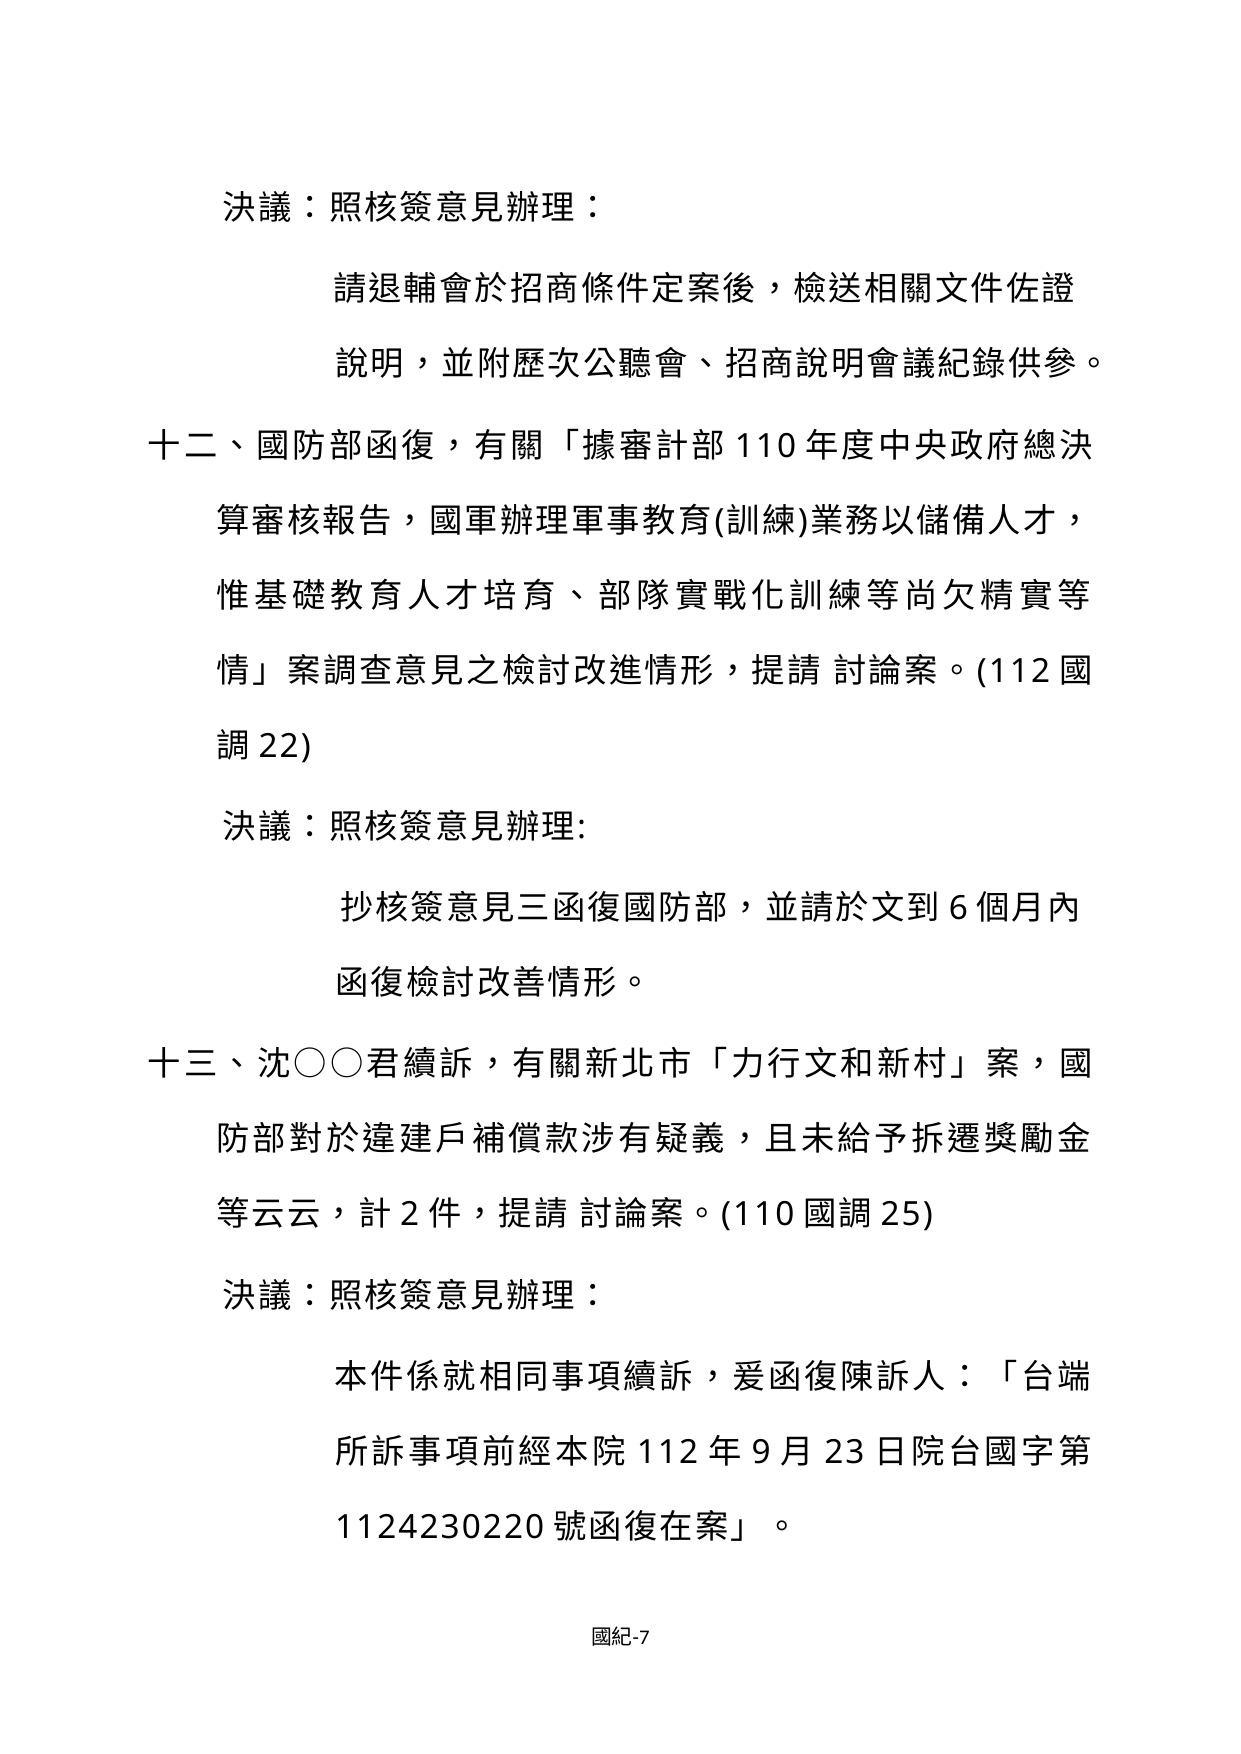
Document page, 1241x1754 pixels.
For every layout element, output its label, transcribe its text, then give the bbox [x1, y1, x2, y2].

text 決議：照核簽意見辦理： [214, 166, 1101, 245]
text 十二、國防部函復，有關「據審計部110年度中央政府總決算審核報告，國軍辦理軍事教育(訓練)業務以儲備人才，惟基礎教育人才培育、部隊實戰化訓練等尚欠精實等情」案調查意見之檢討改進情形，提請 討論案。(112國調22) [139, 403, 1101, 782]
text 本件係就相同事項續訴，爰函復陳訴人：「台端所訴事項前經本院112年9月23日院台國字第1124230220號函復在案」。 [326, 1334, 1101, 1563]
text 請退輔會於招商條件定案後，檢送相關文件佐證說明，並附歷次公聽會、招商說明會議紀錄供參。 [325, 247, 1101, 401]
text 抄核簽意見三函復國防部，並請於文到6個月內函復檢討改善情形。 [327, 866, 1101, 1020]
text 決議：照核簽意見辦理: [214, 784, 1101, 863]
text 十三、沈○○君續訴，有關新北市「力行文和新村」案，國防部對於違建戶補償款涉有疑義，且未給予拆遷獎勵金等云云，計2件，提請 討論案。(110國調25) [139, 1022, 1101, 1251]
text 決議：照核簽意見辦理： [214, 1253, 1101, 1332]
